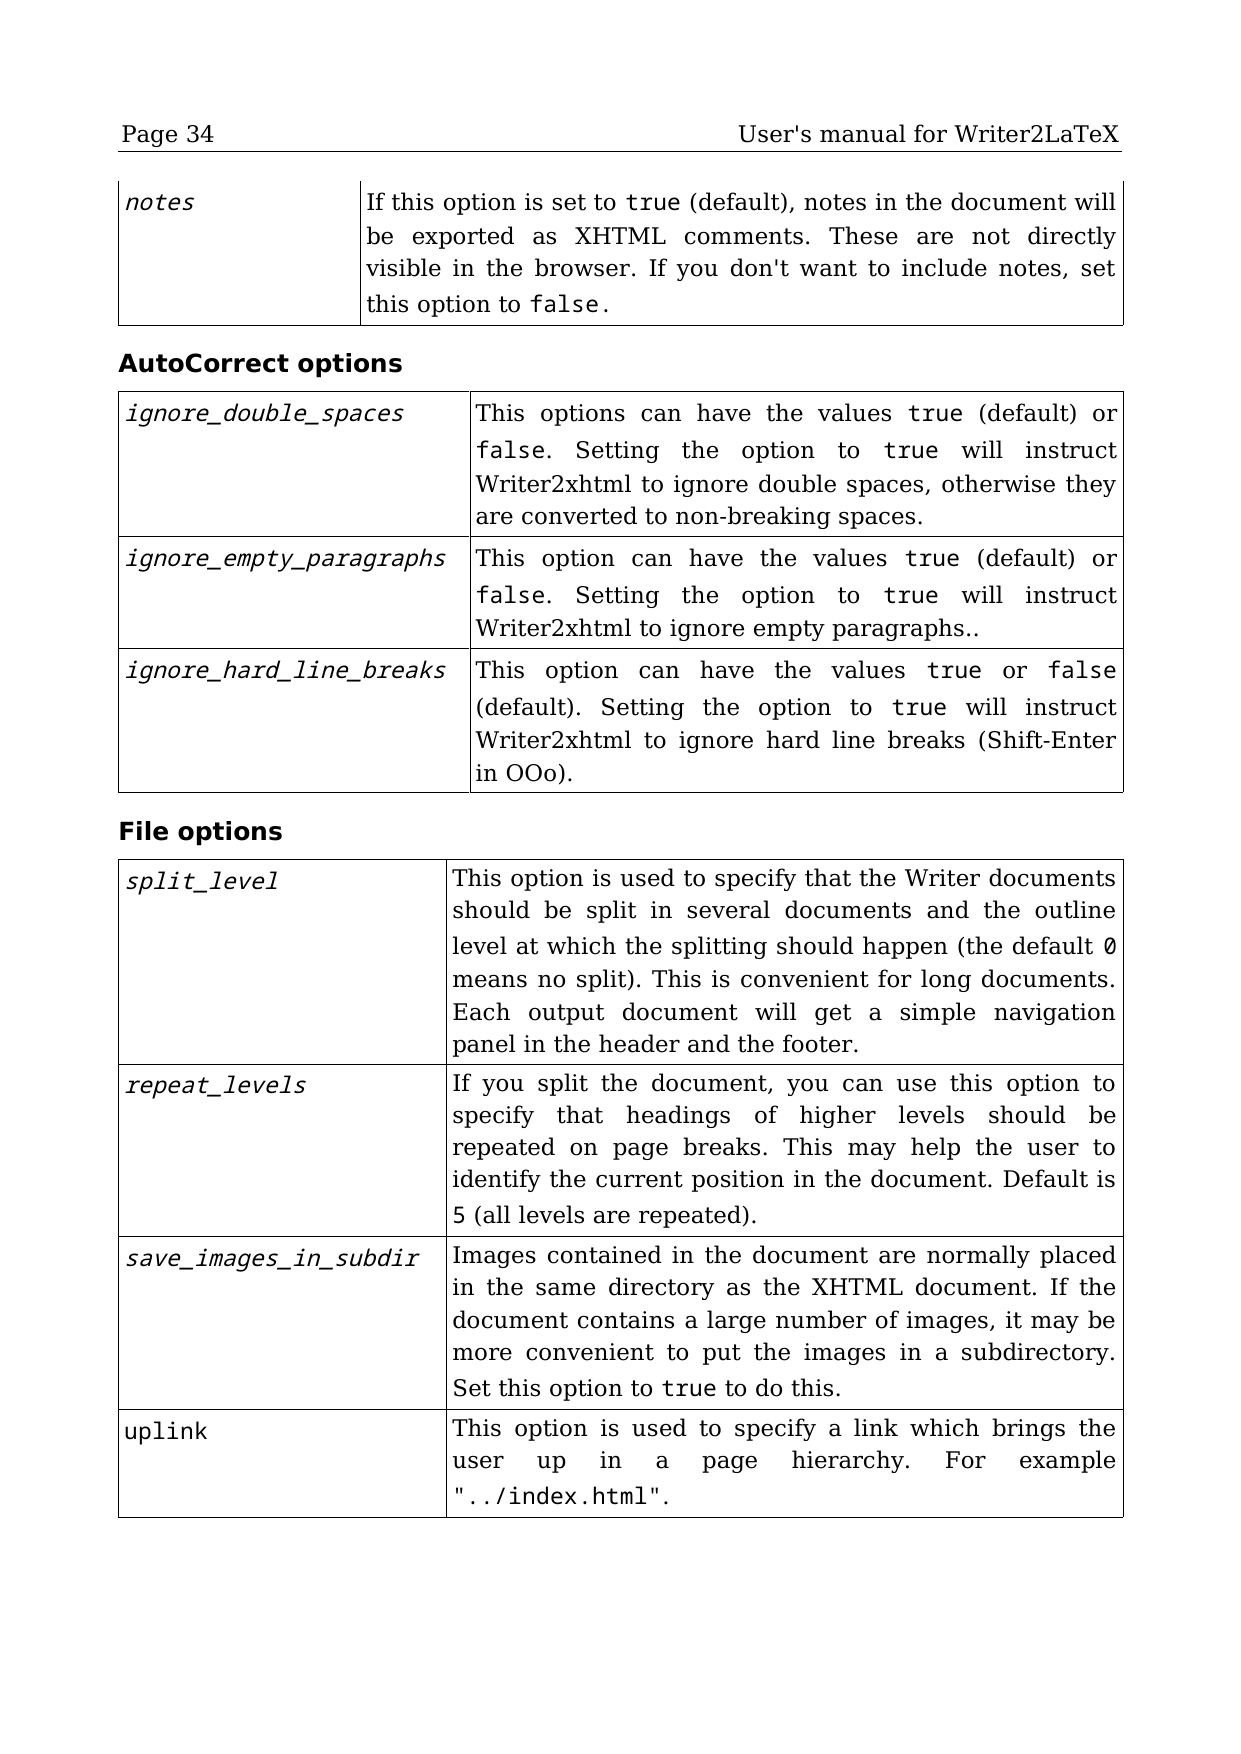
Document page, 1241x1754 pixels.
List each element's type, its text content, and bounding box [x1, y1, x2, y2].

table_cell repeat_levels [119, 1065, 446, 1236]
table_cell notes [119, 181, 360, 325]
table_cell Images contained in the document are normally placed in the same directory as the XHTML document. If the document contains a large number of images, it may be more convenient to put the images in a subdirectory. Set this option to true to do this. [447, 1237, 1123, 1409]
table_cell If you split the document, you can use this option to specify that headings of higher levels should be repeated on page breaks. This may help the user to identify the current position in the document. Default is 5 (all levels are repeated). [447, 1065, 1123, 1236]
subtitle File options [118, 817, 1122, 846]
table_cell uplink [119, 1410, 446, 1517]
table_cell If this option is set to true (default), notes in the document will be exported as XHTML comments. These are not directly visible in the browser. If you don't want to include notes, set this option to false. [361, 181, 1123, 325]
table_header This options can have the values true (default) or false. Setting the option to true will instruct Writer2xhtml to ignore double spaces, otherwise they are converted to non-breaking spaces. [471, 392, 1123, 536]
table_header split_level [119, 860, 446, 1064]
subtitle AutoCorrect options [118, 350, 1122, 379]
table_cell This option can have the values true or false (default). Setting the option to true will instruct Writer2xhtml to ignore hard line breaks (Shift-Enter in OOo). [471, 649, 1123, 792]
table_cell This option is used to specify a link which brings the user up in a page hierarchy. For example "../index.html". [447, 1410, 1123, 1517]
table_cell save_images_in_subdir [119, 1237, 446, 1409]
table_cell ignore_empty_paragraphs [119, 537, 469, 648]
table_cell ignore_hard_line_breaks [119, 649, 469, 792]
table_cell This option can have the values true (default) or false. Setting the option to true will instruct Writer2xhtml to ignore empty paragraphs.. [471, 537, 1123, 648]
table_header ignore_double_spaces [119, 392, 469, 536]
table_header This option is used to specify that the Writer documents should be split in several documents and the outline level at which the splitting should happen (the default 0 means no split). This is convenient for long documents. Each output document will get a simple navigation panel in the header and the footer. [447, 860, 1123, 1064]
